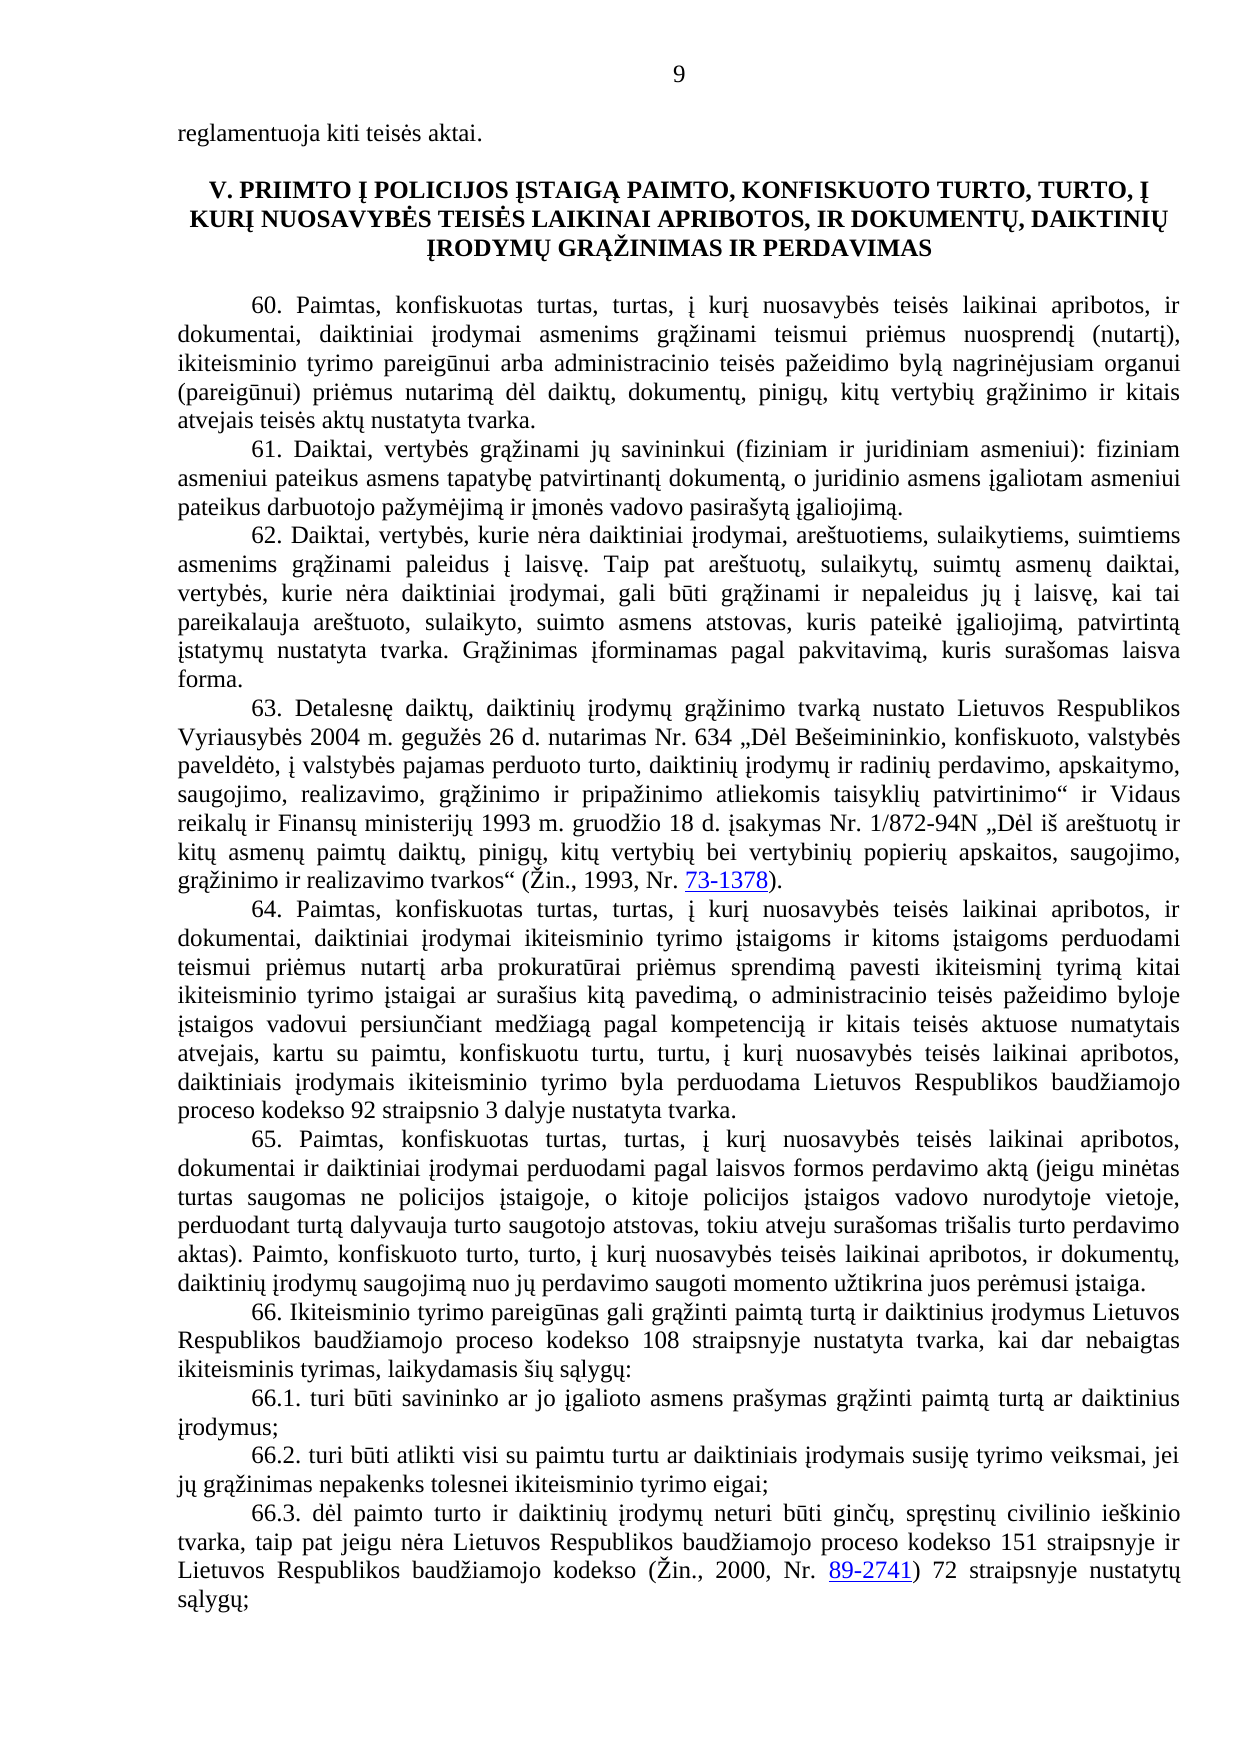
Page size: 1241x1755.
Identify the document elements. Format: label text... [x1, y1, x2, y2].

text 60. Paimtas, konfiskuotas turtas, turtas, į kurį nuosavybės teisės laikinai apribotos, ir dokumentai, daiktiniai įrodymai asmenims grąžinami teismui priėmus nuosprendį (nutartį), ikiteisminio tyrimo pareigūnui arba administracinio teisės pažeidimo bylą nagrinėjusiam organui (pareigūnui) priėmus nutarimą dėl daiktų, dokumentų, pinigų, kitų vertybių grąžinimo ir kitais atvejais teisės aktų nustatyta tvarka. [177, 291, 1181, 434]
text 66.2. turi būti atlikti visi su paimtu turtu ar daiktiniais įrodymais susiję tyrimo veiksmai, jei jų grąžinimas nepakenks tolesnei ikiteisminio tyrimo eigai; [177, 1441, 1181, 1498]
text V. PRIIMTO Į POLICIJOS ĮSTAIGĄ PAIMTO, KONFISKUOTO TURTO, TURTO, Į KURĮ NUOSAVYBĖS TEISĖS LAIKINAI APRIBOTOS, IR DOKUMENTŲ, DAIKTINIŲ ĮRODYMŲ GRĄŽINIMAS IR PERDAVIMAS [177, 176, 1181, 262]
text 61. Daiktai, vertybės grąžinami jų savininkui (fiziniam ir juridiniam asmeniui): fiziniam asmeniui pateikus asmens tapatybę patvirtinantį dokumentą, o juridinio asmens įgaliotam asmeniui pateikus darbuotojo pažymėjimą ir įmonės vadovo pasirašytą įgaliojimą. [177, 434, 1181, 521]
text 66. Ikiteisminio tyrimo pareigūnas gali grąžinti paimtą turtą ir daiktinius įrodymus Lietuvos Respublikos baudžiamojo proceso kodekso 108 straipsnyje nustatyta tvarka, kai dar nebaigtas ikiteisminis tyrimas, laikydamasis šių sąlygų: [177, 1297, 1181, 1383]
text 66.1. turi būti savininko ar jo įgalioto asmens prašymas grąžinti paimtą turtą ar daiktinius įrodymus; [177, 1383, 1181, 1441]
text 64. Paimtas, konfiskuotas turtas, turtas, į kurį nuosavybės teisės laikinai apribotos, ir dokumentai, daiktiniai įrodymai ikiteisminio tyrimo įstaigoms ir kitoms įstaigoms perduodami teismui priėmus nutartį arba prokuratūrai priėmus sprendimą pavesti ikiteisminį tyrimą kitai ikiteisminio tyrimo įstaigai ar surašius kitą pavedimą, o administracinio teisės pažeidimo byloje įstaigos vadovui persiunčiant medžiagą pagal kompetenciją ir kitais teisės aktuose numatytais atvejais, kartu su paimtu, konfiskuotu turtu, turtu, į kurį nuosavybės teisės laikinai apribotos, daiktiniais įrodymais ikiteisminio tyrimo byla perduodama Lietuvos Respublikos baudžiamojo proceso kodekso 92 straipsnio 3 dalyje nustatyta tvarka. [177, 894, 1181, 1124]
text reglamentuoja kiti teisės aktai. [177, 118, 1181, 147]
text 63. Detalesnę daiktų, daiktinių įrodymų grąžinimo tvarką nustato Lietuvos Respublikos Vyriausybės 2004 m. gegužės 26 d. nutarimas Nr. 634 „Dėl Bešeimininkio, konfiskuoto, valstybės paveldėto, į valstybės pajamas perduoto turto, daiktinių įrodymų ir radinių perdavimo, apskaitymo, saugojimo, realizavimo, grąžinimo ir pripažinimo atliekomis taisyklių patvirtinimo“ ir Vidaus reikalų ir Finansų ministerijų 1993 m. gruodžio 18 d. įsakymas Nr. 1/872-94N „Dėl iš areštuotų ir kitų asmenų paimtų daiktų, pinigų, kitų vertybių bei vertybinių popierių apskaitos, saugojimo, grąžinimo ir realizavimo tvarkos“ (Žin., 1993, Nr. 73-1378). [177, 693, 1181, 894]
text 65. Paimtas, konfiskuotas turtas, turtas, į kurį nuosavybės teisės laikinai apribotos, dokumentai ir daiktiniai įrodymai perduodami pagal laisvos formos perdavimo aktą (jeigu minėtas turtas saugomas ne policijos įstaigoje, o kitoje policijos įstaigos vadovo nurodytoje vietoje, perduodant turtą dalyvauja turto saugotojo atstovas, tokiu atveju surašomas trišalis turto perdavimo aktas). Paimto, konfiskuoto turto, turto, į kurį nuosavybės teisės laikinai apribotos, ir dokumentų, daiktinių įrodymų saugojimą nuo jų perdavimo saugoti momento užtikrina juos perėmusi įstaiga. [177, 1124, 1181, 1297]
text 66.3. dėl paimto turto ir daiktinių įrodymų neturi būti ginčų, spręstinų civilinio ieškinio tvarka, taip pat jeigu nėra Lietuvos Respublikos baudžiamojo proceso kodekso 151 straipsnyje ir Lietuvos Respublikos baudžiamojo kodekso (Žin., 2000, Nr. 89-2741) 72 straipsnyje nustatytų sąlygų; [177, 1498, 1181, 1613]
text 62. Daiktai, vertybės, kurie nėra daiktiniai įrodymai, areštuotiems, sulaikytiems, suimtiems asmenims grąžinami paleidus į laisvę. Taip pat areštuotų, sulaikytų, suimtų asmenų daiktai, vertybės, kurie nėra daiktiniai įrodymai, gali būti grąžinami ir nepaleidus jų į laisvę, kai tai pareikalauja areštuoto, sulaikyto, suimto asmens atstovas, kuris pateikė įgaliojimą, patvirtintą įstatymų nustatyta tvarka. Grąžinimas įforminamas pagal pakvitavimą, kuris surašomas laisva forma. [177, 521, 1181, 693]
